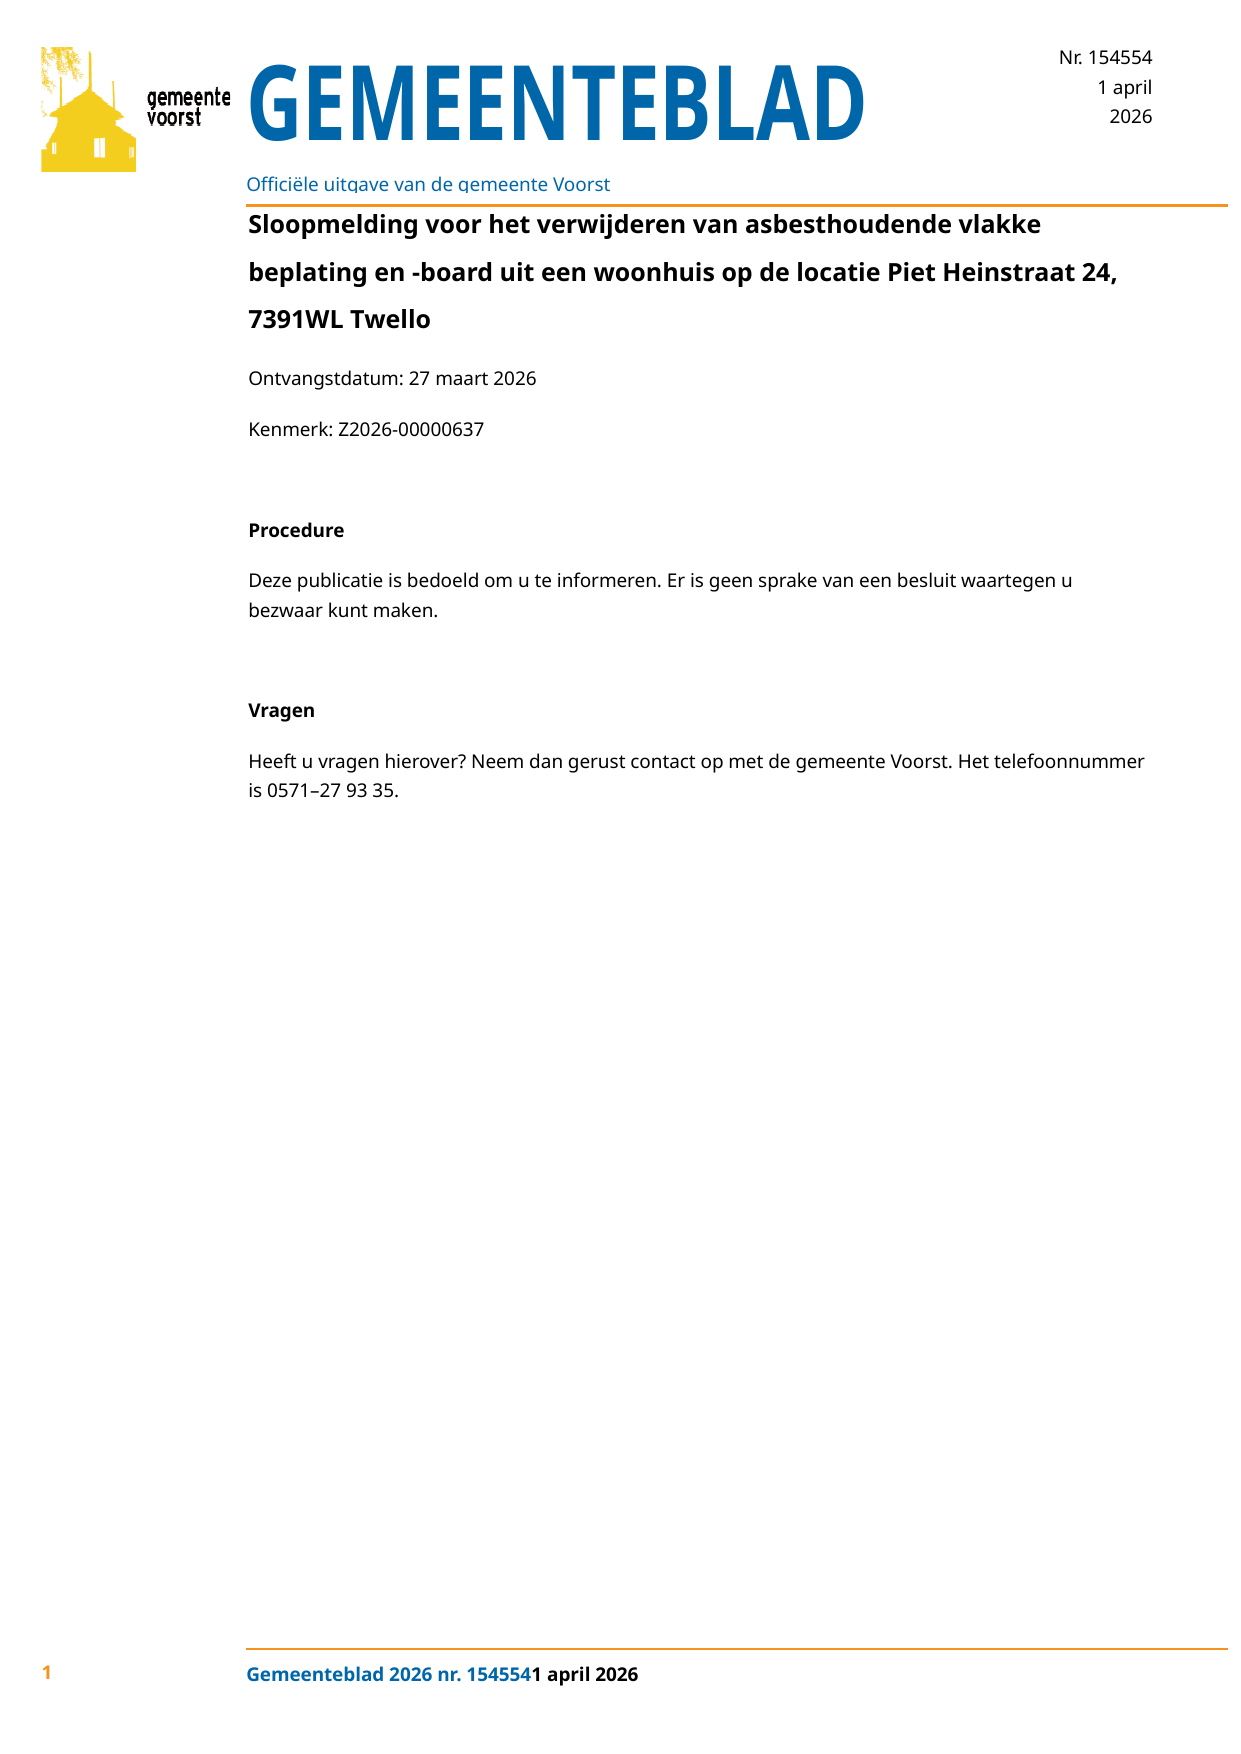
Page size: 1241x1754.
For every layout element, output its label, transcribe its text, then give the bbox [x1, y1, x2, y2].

text Vragen [248, 698, 1152, 723]
text Kenmerk: Z2026-00000637 [248, 416, 1152, 442]
picture [41, 47, 231, 172]
text Sloopmelding voor het verwijderen van asbesthoudende vlakke beplating en -board uit een woonhuis op de locatie Piet Heinstraat 24, 7391WL Twello [248, 207, 1152, 336]
text Deze publicatie is bedoeld om u te informeren. Er is geen sprake van een besluit waartegen u bezwaar kunt maken. [248, 567, 1152, 622]
text Procedure [248, 517, 1152, 542]
text Ontvangstdatum: 27 maart 2026 [248, 366, 1152, 391]
text Heeft u vragen hierover? Neem dan gerust contact op met de gemeente Voorst. Het telefoonnummer is 0571–27 93 35. [248, 748, 1152, 803]
